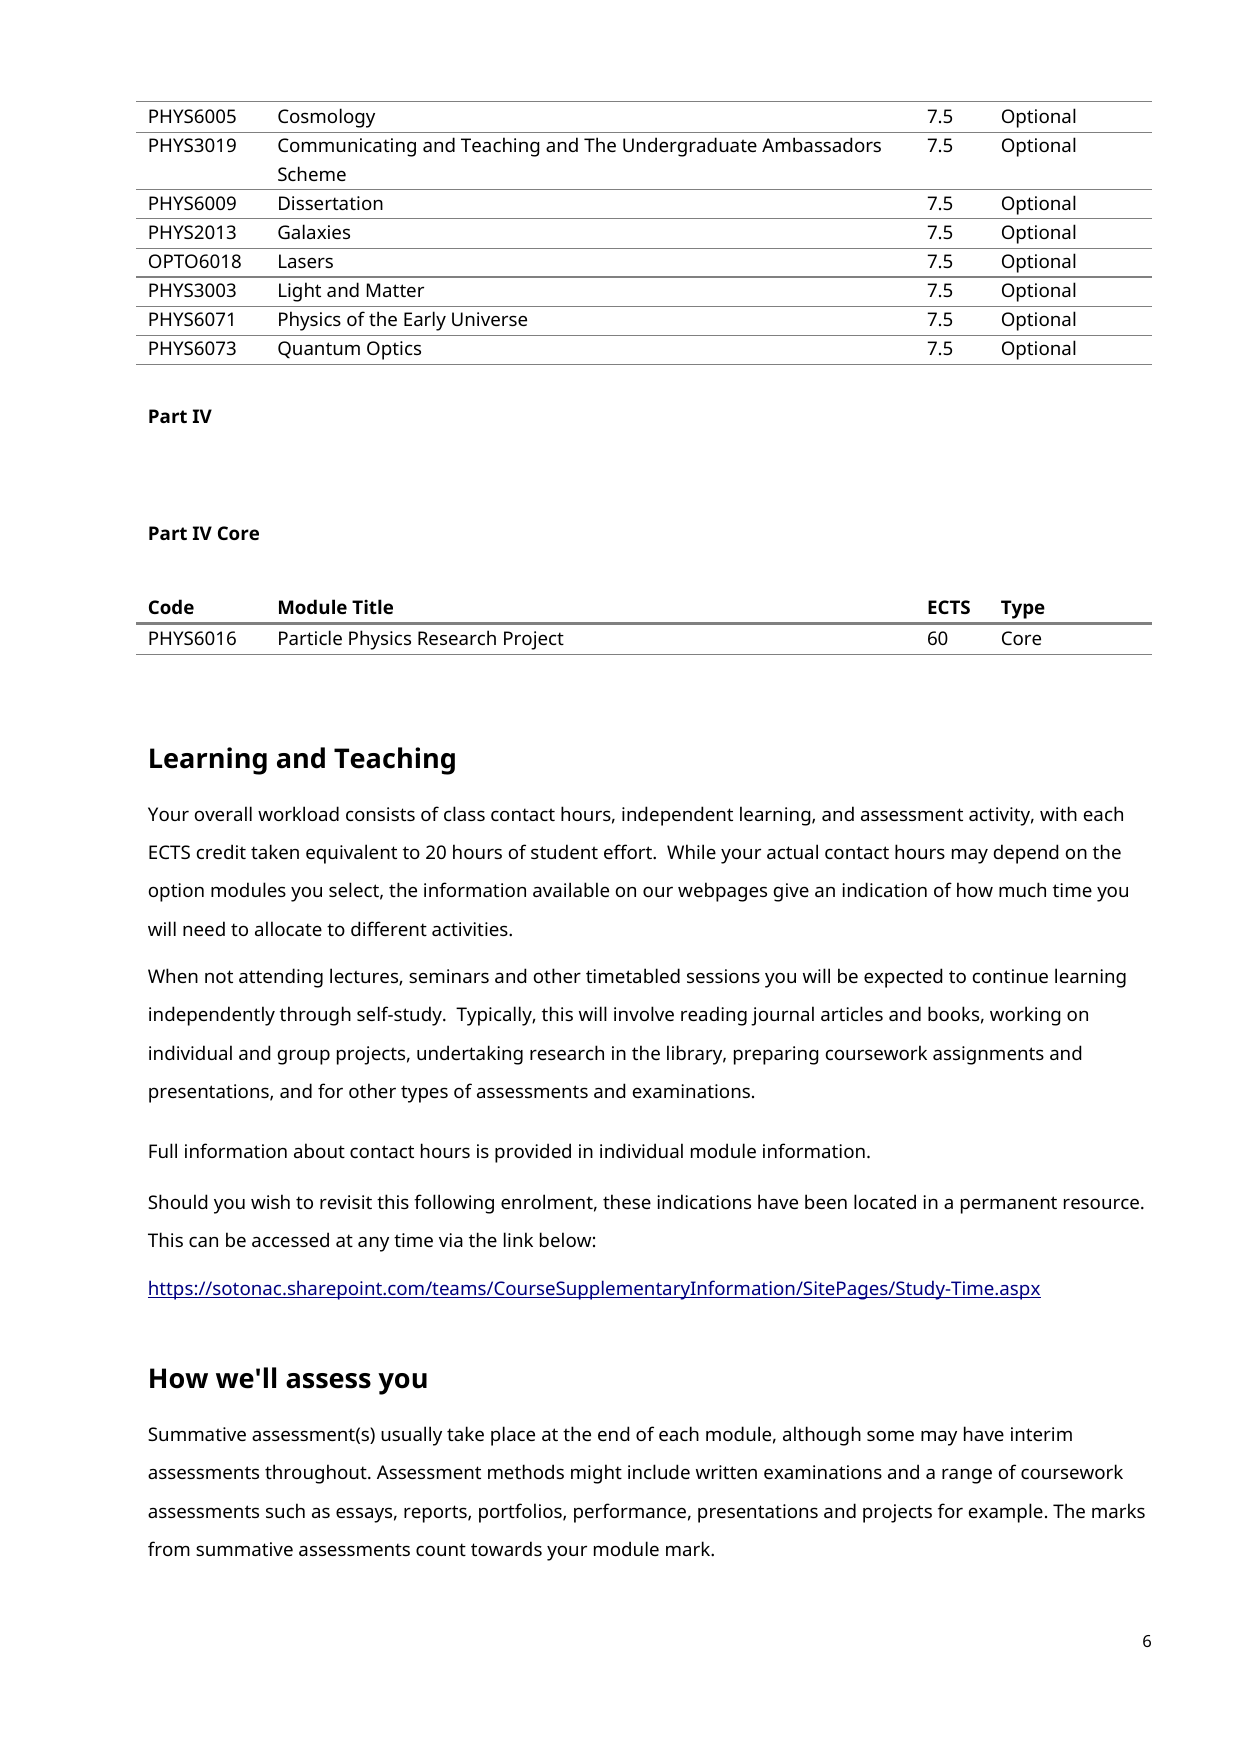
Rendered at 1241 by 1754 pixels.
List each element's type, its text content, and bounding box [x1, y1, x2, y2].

text When not attending lectures, seminars and other timetabled sessions you will be expected to continue learning independently through self-study. Typically, this will involve reading journal articles and books, working on individual and group projects, undertaking research in the library, preparing coursework assignments and presentations, and for other types of assessments and examinations. [148, 963, 1152, 1104]
table_cell 7.5 [916, 249, 989, 276]
table_cell Optional [989, 219, 1152, 247]
table_cell Code [136, 594, 266, 622]
text https://sotonac.sharepoint.com/teams/CourseSupplementaryInformation/SitePages/Study-Time.aspx [148, 1275, 1152, 1300]
table_cell Module Title [266, 594, 916, 622]
table_cell Lasers [266, 249, 916, 276]
table_cell Dissertation [266, 190, 916, 218]
table_cell Particle Physics Research Project [266, 625, 916, 653]
table_cell Optional [989, 249, 1152, 276]
table_cell 7.5 [916, 133, 989, 189]
table_cell Cosmology [266, 102, 916, 132]
table_cell PHYS2013 [136, 219, 266, 247]
table_cell 7.5 [916, 102, 989, 132]
table_cell Optional [989, 307, 1152, 334]
text Your overall workload consists of class contact hours, independent learning, and assessment activity, with each ECTS credit taken equivalent to 20 hours of student effort. While your actual contact hours may depend on the option modules you select, the information available on our webpages give an indication of how much time you will need to allocate to different activities. [148, 801, 1152, 941]
table_cell Light and Matter [266, 278, 916, 306]
table_cell Galaxies [266, 219, 916, 247]
table_cell PHYS6009 [136, 190, 266, 218]
table_cell 7.5 [916, 219, 989, 247]
table_cell Part IV Core [136, 482, 1152, 594]
table_cell Communicating and Teaching and The Undergraduate Ambassadors Scheme [266, 133, 916, 189]
text Summative assessment(s) usually take place at the end of each module, although some may have interim assessments throughout. Assessment methods might include written examinations and a range of coursework assessments such as essays, reports, portfolios, performance, presentations and projects for example. The marks from summative assessments count towards your module mark. [148, 1421, 1152, 1562]
table_cell 7.5 [916, 336, 989, 364]
subtitle Learning and Teaching [148, 739, 1152, 776]
table_cell PHYS3019 [136, 133, 266, 189]
table_cell Quantum Optics [266, 336, 916, 364]
table_cell PHYS6071 [136, 307, 266, 334]
table_cell Optional [989, 336, 1152, 364]
table_cell Optional [989, 190, 1152, 218]
subtitle How we'll assess you [148, 1360, 1152, 1397]
table_cell PHYS3003 [136, 278, 266, 306]
table_cell Physics of the Early Universe [266, 307, 916, 334]
text Full information about contact hours is provided in individual module information. [148, 1138, 1152, 1164]
table_cell Core [989, 625, 1152, 653]
table_cell 7.5 [916, 278, 989, 306]
table_cell Type [989, 594, 1152, 622]
table_cell Optional [989, 133, 1152, 189]
table_cell PHYS6073 [136, 336, 266, 364]
table_cell Part IV [136, 365, 1152, 482]
table_cell PHYS6016 [136, 625, 266, 653]
table_cell ECTS [916, 594, 989, 622]
table_cell 7.5 [916, 307, 989, 334]
table_cell Optional [989, 278, 1152, 306]
text Should you wish to revisit this following enrolment, these indications have been located in a permanent resource. This can be accessed at any time via the link below: [148, 1189, 1152, 1253]
table_cell 7.5 [916, 190, 989, 218]
table_cell PHYS6005 [136, 102, 266, 132]
table_cell Optional [989, 102, 1152, 132]
table_cell OPTO6018 [136, 249, 266, 276]
table_cell 60 [916, 625, 989, 653]
